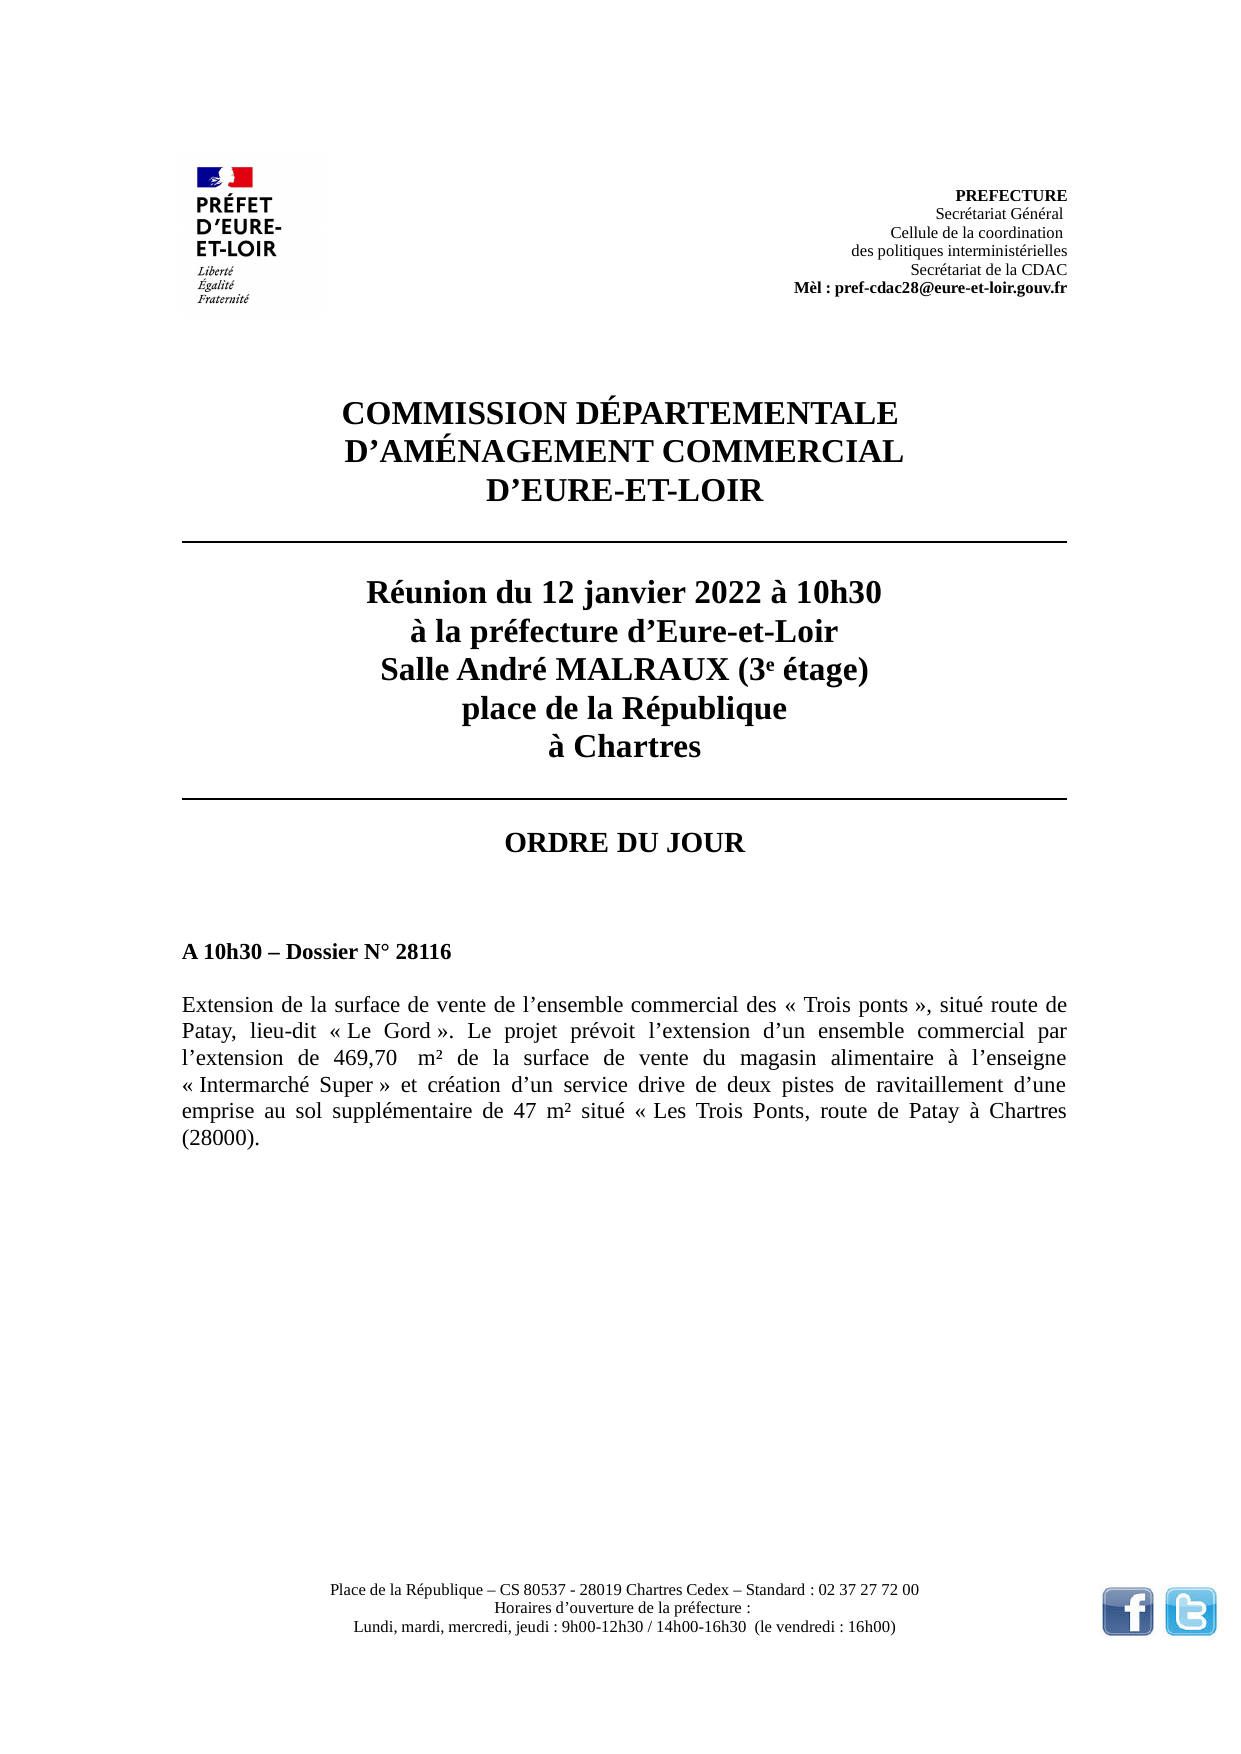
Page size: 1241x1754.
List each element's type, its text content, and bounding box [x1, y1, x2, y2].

text ORDRE DU JOUR [182, 826, 1067, 859]
text Cellule de la coordination [327, 223, 1067, 242]
text à la préfecture d’Eure-et-Loir [182, 611, 1067, 649]
text des politiques interministérielles [327, 242, 1067, 260]
text Mèl : pref-cdac28@eure-et-loir.gouv.fr [327, 279, 1067, 297]
text Secrétariat Général [327, 205, 1067, 223]
text place de la République [182, 688, 1067, 726]
picture [177, 147, 327, 323]
text PREFECTURE [327, 186, 1067, 205]
text A 10h30 – Dossier N° 28116 [182, 938, 1067, 964]
text D’EURE-ET-LOIR [182, 470, 1067, 508]
text à Chartres [182, 726, 1067, 765]
text Extension de la surface de vente de l’ensemble commercial des « Trois ponts », situé route de Patay, lieu-dit « Le Gord ». Le projet prévoit l’extension d’un ensemble commercial par l’extension de 469,70 m² de la surface de vente du magasin alimentaire à l’enseigne « Intermarché Super » et création d’un service drive de deux pistes de ravitaillement d’une emprise au sol supplémentaire de 47 m² situé « Les Trois Ponts, route de Patay à Chartres (28000). [182, 991, 1067, 1150]
text Secrétariat de la CDAC [327, 260, 1067, 279]
text Salle André MALRAUX (3ᵉ étage) [182, 649, 1067, 688]
text D’AMÉNAGEMENT COMMERCIAL [182, 431, 1067, 470]
text Réunion du 12 janvier 2022 à 10h30 [182, 572, 1067, 611]
text COMMISSION DÉPARTEMENTALE [182, 393, 1067, 431]
picture [1100, 1584, 1218, 1638]
